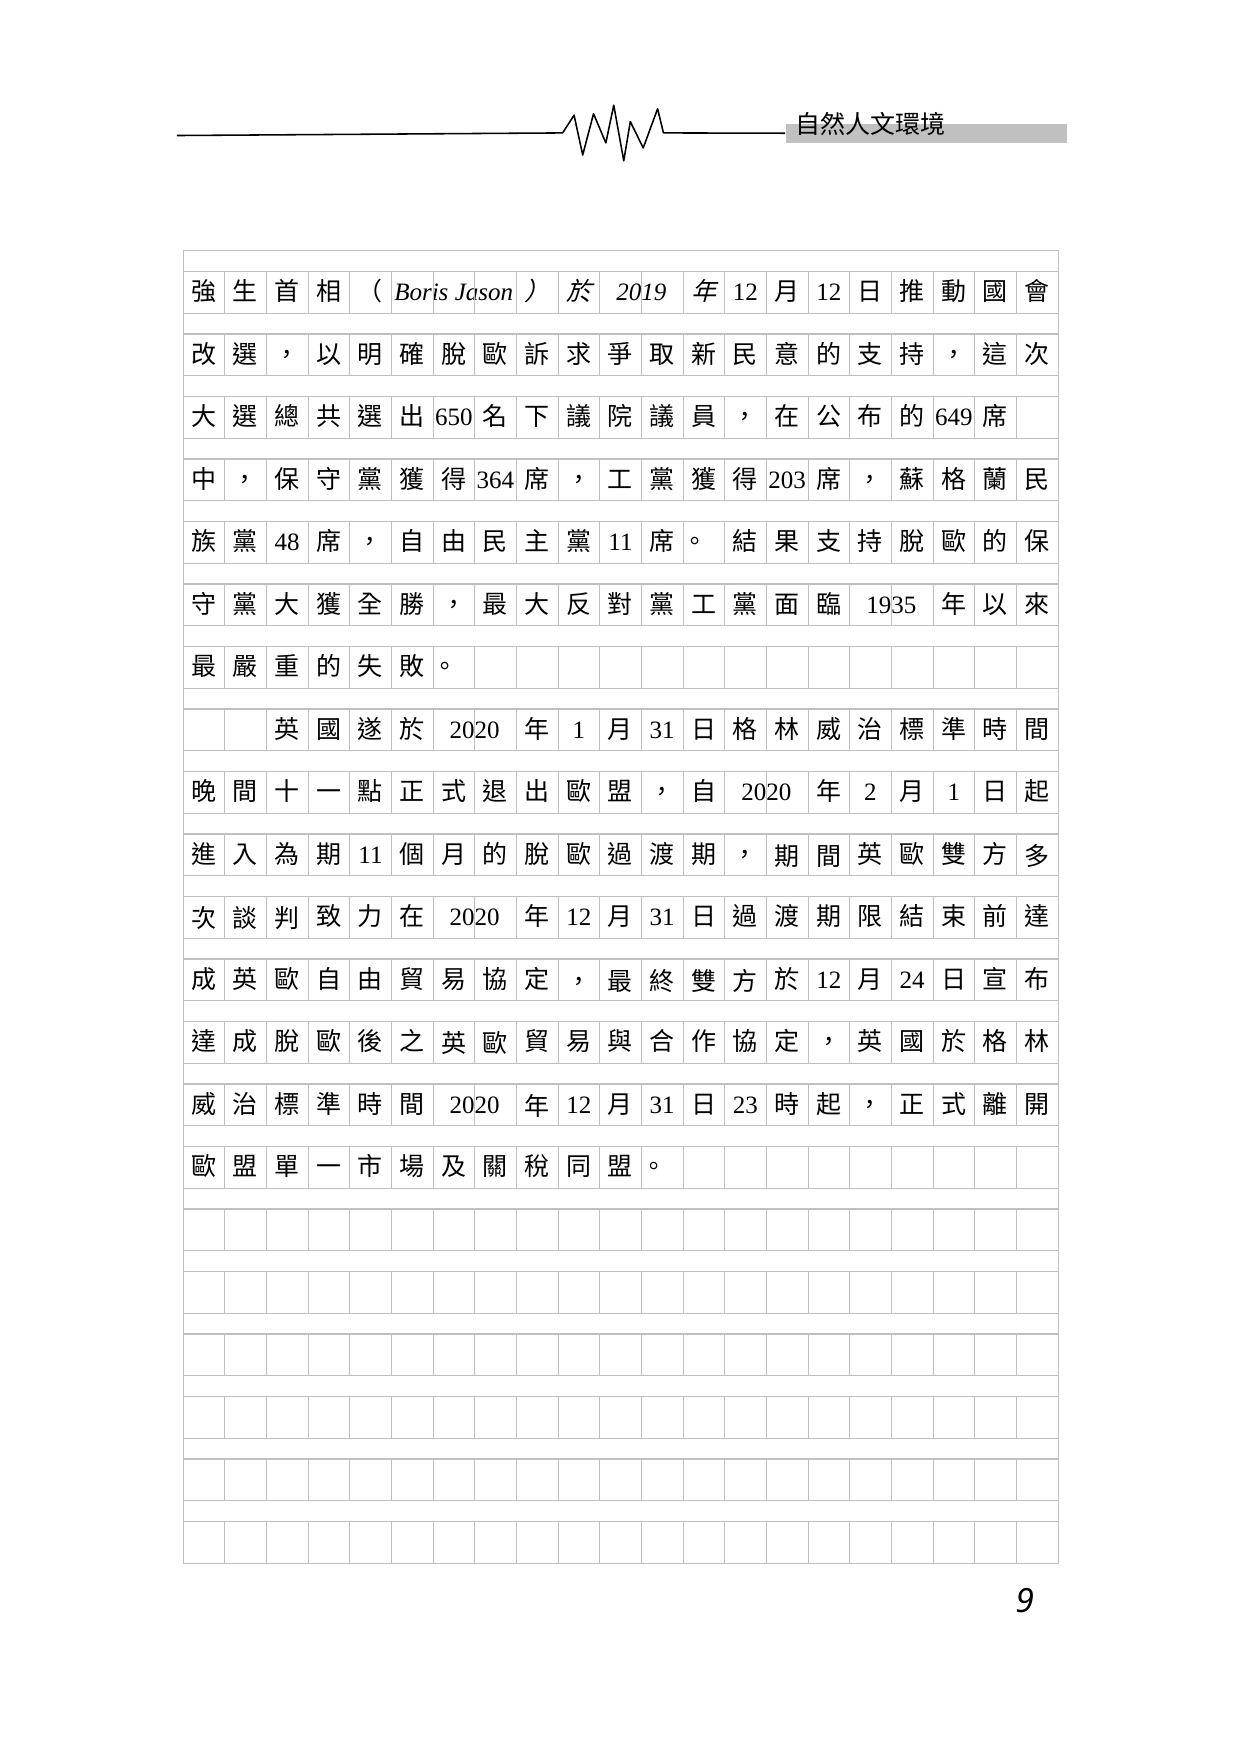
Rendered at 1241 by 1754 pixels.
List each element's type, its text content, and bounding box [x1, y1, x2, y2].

text 英國遂於2020年1月31日格林威治標準時間晚間十一點正式退出歐盟，自2020年2月1日起進入為期11個月的脫歐過渡期，期間英歐雙方多次談判致力在2020年12月31日過渡期限結束前達成英歐自由貿易協定，最終雙方於12月24日宣布達成脫歐後之英歐貿易與合作協定，英國於格林威治標準時間2020年12月31日23時起，正式離開歐盟單一市場及關稅同盟。 [184, 814, 1058, 833]
text 英國遂於2020年1月31日格林威治標準時間晚間十一點正式退出歐盟，自2020年2月1日起進入為期11個月的脫歐過渡期，期間英歐雙方多次談判致力在2020年12月31日過渡期限結束前達成英歐自由貿易協定，最終雙方於12月24日宣布達成脫歐後之英歐貿易與合作協定，英國於格林威治標準時間2020年12月31日23時起，正式離開歐盟單一市場及關稅同盟。 [184, 876, 1058, 896]
text 英國遂於2020年1月31日格林威治標準時間晚間十一點正式退出歐盟，自2020年2月1日起進入為期11個月的脫歐過渡期，期間英歐雙方多次談判致力在2020年12月31日過渡期限結束前達成英歐自由貿易協定，最終雙方於12月24日宣布達成脫歐後之英歐貿易與合作協定，英國於格林威治標準時間2020年12月31日23時起，正式離開歐盟單一市場及關稅同盟。 [184, 1126, 1058, 1146]
text 2019年7月英國選出支持脫歐立場鮮明的新首相Boris Jason，由於無法在黨內得到多數的支持，強生首相（Boris Jason）於2019年12月12日推動國會改選，以明確脫歐訴求爭取新民意的支持，這次大選總共選出650名下議院議員，在公布的649席中，保守黨獲得364席，工黨獲得203席，蘇格蘭民族黨48席，自由民主黨11席。結果支持脫歐的保守黨大獲全勝，最大反對黨工黨面臨1935年以來最嚴重的失敗。 [184, 501, 1058, 521]
text 2019年7月英國選出支持脫歐立場鮮明的新首相Boris Jason，由於無法在黨內得到多數的支持，強生首相（Boris Jason）於2019年12月12日推動國會改選，以明確脫歐訴求爭取新民意的支持，這次大選總共選出650名下議院議員，在公布的649席中，保守黨獲得364席，工黨獲得203席，蘇格蘭民族黨48席，自由民主黨11席。結果支持脫歐的保守黨大獲全勝，最大反對黨工黨面臨1935年以來最嚴重的失敗。 [184, 439, 1058, 458]
text 2019年7月英國選出支持脫歐立場鮮明的新首相Boris Jason，由於無法在黨內得到多數的支持，強生首相（Boris Jason）於2019年12月12日推動國會改選，以明確脫歐訴求爭取新民意的支持，這次大選總共選出650名下議院議員，在公布的649席中，保守黨獲得364席，工黨獲得203席，蘇格蘭民族黨48席，自由民主黨11席。結果支持脫歐的保守黨大獲全勝，最大反對黨工黨面臨1935年以來最嚴重的失敗。 [184, 314, 1058, 333]
text 2019年7月英國選出支持脫歐立場鮮明的新首相Boris Jason，由於無法在黨內得到多數的支持，強生首相（Boris Jason）於2019年12月12日推動國會改選，以明確脫歐訴求爭取新民意的支持，這次大選總共選出650名下議院議員，在公布的649席中，保守黨獲得364席，工黨獲得203席，蘇格蘭民族黨48席，自由民主黨11席。結果支持脫歐的保守黨大獲全勝，最大反對黨工黨面臨1935年以來最嚴重的失敗。 [184, 626, 1058, 646]
text 英國遂於2020年1月31日格林威治標準時間晚間十一點正式退出歐盟，自2020年2月1日起進入為期11個月的脫歐過渡期，期間英歐雙方多次談判致力在2020年12月31日過渡期限結束前達成英歐自由貿易協定，最終雙方於12月24日宣布達成脫歐後之英歐貿易與合作協定，英國於格林威治標準時間2020年12月31日23時起，正式離開歐盟單一市場及關稅同盟。 [184, 689, 1058, 708]
text 2019年7月英國選出支持脫歐立場鮮明的新首相Boris Jason，由於無法在黨內得到多數的支持，強生首相（Boris Jason）於2019年12月12日推動國會改選，以明確脫歐訴求爭取新民意的支持，這次大選總共選出650名下議院議員，在公布的649席中，保守黨獲得364席，工黨獲得203席，蘇格蘭民族黨48席，自由民主黨11席。結果支持脫歐的保守黨大獲全勝，最大反對黨工黨面臨1935年以來最嚴重的失敗。 [184, 564, 1058, 583]
text 英國遂於2020年1月31日格林威治標準時間晚間十一點正式退出歐盟，自2020年2月1日起進入為期11個月的脫歐過渡期，期間英歐雙方多次談判致力在2020年12月31日過渡期限結束前達成英歐自由貿易協定，最終雙方於12月24日宣布達成脫歐後之英歐貿易與合作協定，英國於格林威治標準時間2020年12月31日23時起，正式離開歐盟單一市場及關稅同盟。 [184, 1064, 1058, 1083]
text 英國遂於2020年1月31日格林威治標準時間晚間十一點正式退出歐盟，自2020年2月1日起進入為期11個月的脫歐過渡期，期間英歐雙方多次談判致力在2020年12月31日過渡期限結束前達成英歐自由貿易協定，最終雙方於12月24日宣布達成脫歐後之英歐貿易與合作協定，英國於格林威治標準時間2020年12月31日23時起，正式離開歐盟單一市場及關稅同盟。 [184, 1001, 1058, 1021]
text 2019年7月英國選出支持脫歐立場鮮明的新首相Boris Jason，由於無法在黨內得到多數的支持，強生首相（Boris Jason）於2019年12月12日推動國會改選，以明確脫歐訴求爭取新民意的支持，這次大選總共選出650名下議院議員，在公布的649席中，保守黨獲得364席，工黨獲得203席，蘇格蘭民族黨48席，自由民主黨11席。結果支持脫歐的保守黨大獲全勝，最大反對黨工黨面臨1935年以來最嚴重的失敗。 [184, 251, 1058, 271]
text 英國遂於2020年1月31日格林威治標準時間晚間十一點正式退出歐盟，自2020年2月1日起進入為期11個月的脫歐過渡期，期間英歐雙方多次談判致力在2020年12月31日過渡期限結束前達成英歐自由貿易協定，最終雙方於12月24日宣布達成脫歐後之英歐貿易與合作協定，英國於格林威治標準時間2020年12月31日23時起，正式離開歐盟單一市場及關稅同盟。 [184, 751, 1058, 771]
text 2019年7月英國選出支持脫歐立場鮮明的新首相Boris Jason，由於無法在黨內得到多數的支持，強生首相（Boris Jason）於2019年12月12日推動國會改選，以明確脫歐訴求爭取新民意的支持，這次大選總共選出650名下議院議員，在公布的649席中，保守黨獲得364席，工黨獲得203席，蘇格蘭民族黨48席，自由民主黨11席。結果支持脫歐的保守黨大獲全勝，最大反對黨工黨面臨1935年以來最嚴重的失敗。 [184, 376, 1058, 396]
text 英國遂於2020年1月31日格林威治標準時間晚間十一點正式退出歐盟，自2020年2月1日起進入為期11個月的脫歐過渡期，期間英歐雙方多次談判致力在2020年12月31日過渡期限結束前達成英歐自由貿易協定，最終雙方於12月24日宣布達成脫歐後之英歐貿易與合作協定，英國於格林威治標準時間2020年12月31日23時起，正式離開歐盟單一市場及關稅同盟。 [184, 939, 1058, 958]
